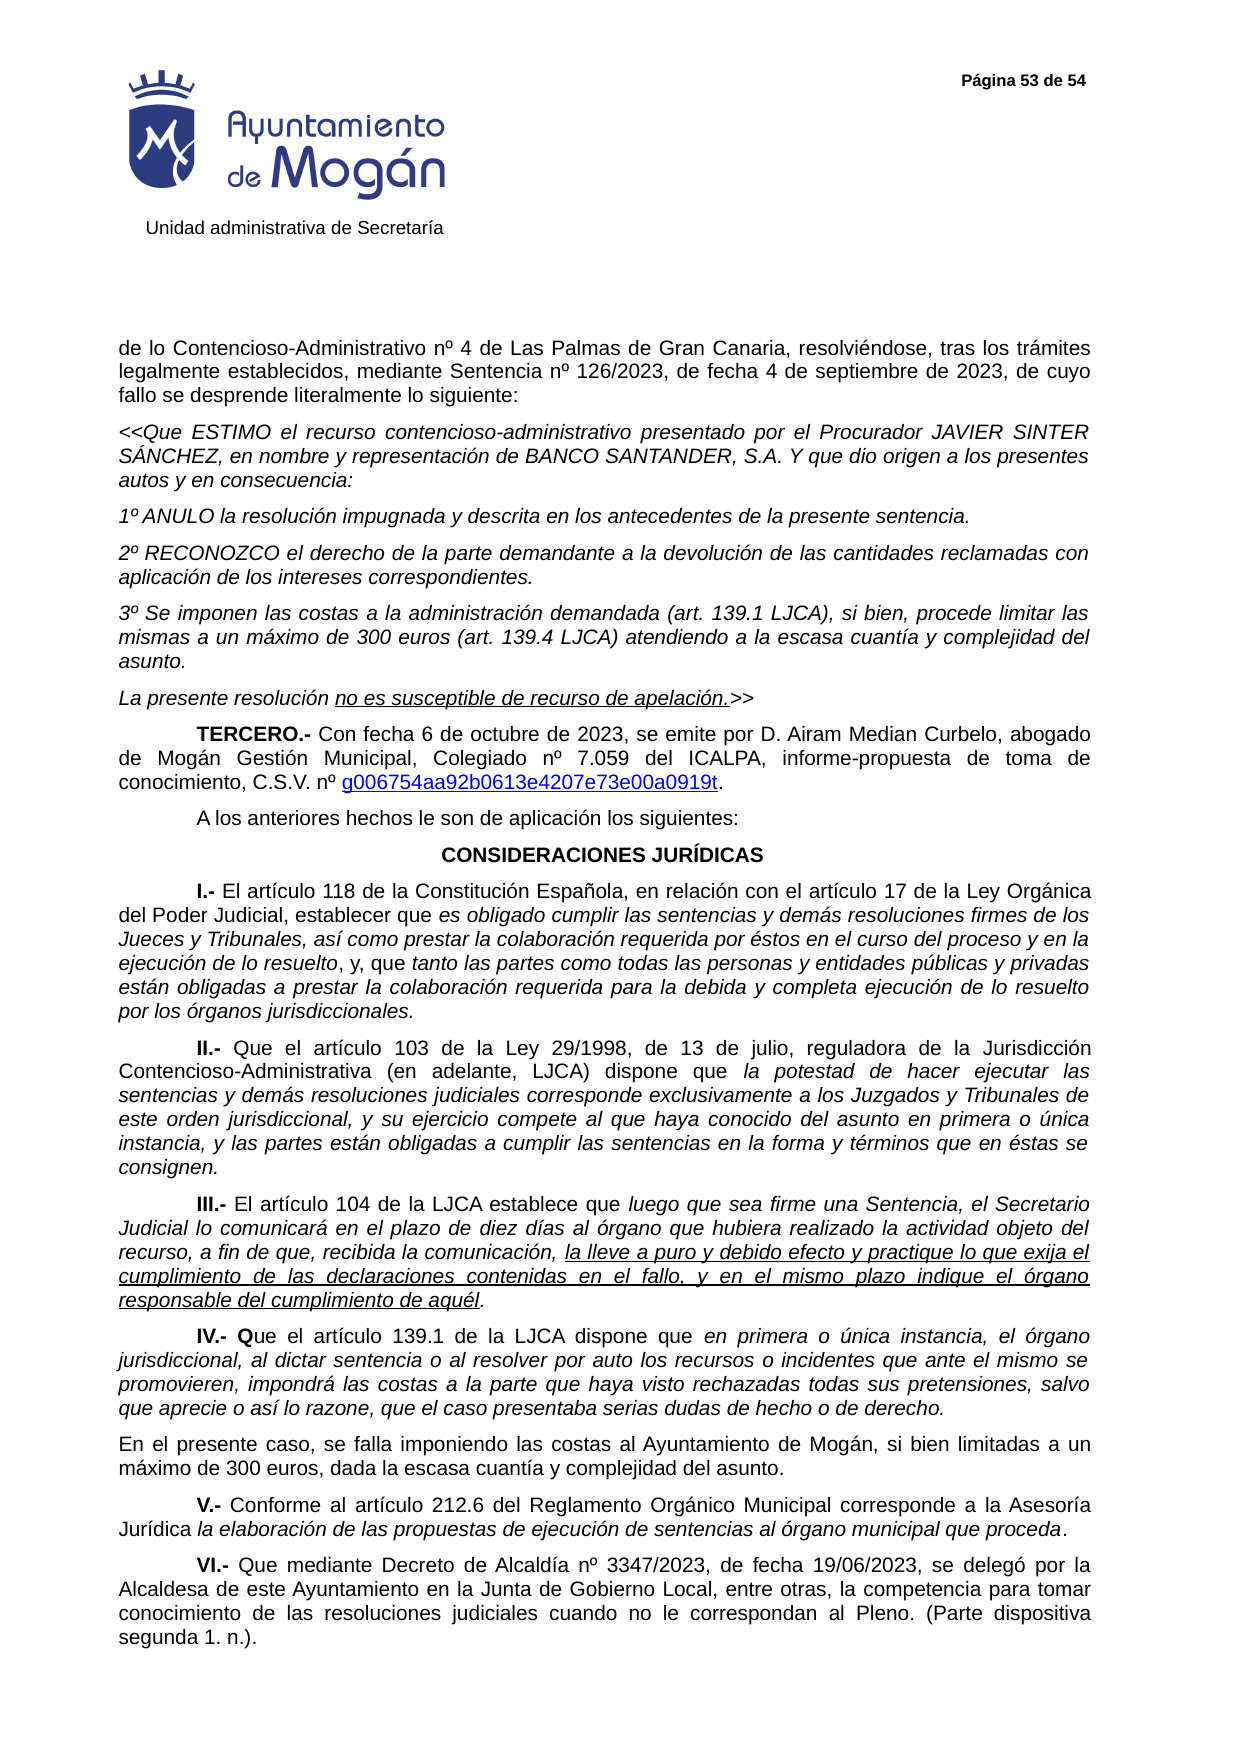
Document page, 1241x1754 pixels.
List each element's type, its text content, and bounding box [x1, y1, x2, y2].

text VI.- Que mediante Decreto de Alcaldía nº 3347/2023, de fecha 19/06/2023, se delegó por la Alcaldesa de este Ayuntamiento en la Junta de Gobierno Local, entre otras, la competencia para tomar conocimiento de las resoluciones judiciales cuando no le correspondan al Pleno. (Parte dispositiva segunda 1. n.). [118, 1553, 1092, 1649]
text V.- Conforme al artículo 212.6 del Reglamento Orgánico Municipal corresponde a la Asesoría Jurídica la elaboración de las propuestas de ejecución de sentencias al órgano municipal que proceda. [118, 1493, 1092, 1541]
picture [128, 70, 445, 206]
text CONSIDERACIONES JURÍDICAS [118, 843, 1092, 867]
text II.- Que el artículo 103 de la Ley 29/1998, de 13 de julio, reguladora de la Jurisdicción Contencioso-Administrativa (en adelante, LJCA) dispone que la potestad de hacer ejecutar las sentencias y demás resoluciones judiciales corresponde exclusivamente a los Juzgados y Tribunales de este orden jurisdiccional, y su ejercicio compete al que haya conocido del asunto en primera o única instancia, y las partes están obligadas a cumplir las sentencias en la forma y términos que en éstas se consignen. [118, 1035, 1092, 1179]
text TERCERO.- Con fecha 6 de octubre de 2023, se emite por D. Airam Median Curbelo, abogado de Mogán Gestión Municipal, Colegiado nº 7.059 del ICALPA, informe-propuesta de toma de conocimiento, C.S.V. nº g006754aa92b0613e4207e73e00a0919t. [118, 722, 1092, 794]
text 2º RECONOZCO el derecho de la parte demandante a la devolución de las cantidades reclamadas con aplicación de los intereses correspondientes. [118, 541, 1092, 588]
text A los anteriores hechos le son de aplicación los siguientes: [118, 806, 1092, 830]
text 3º Se imponen las costas a la administración demandada (art. 139.1 LJCA), si bien, procede limitar las mismas a un máximo de 300 euros (art. 139.4 LJCA) atendiendo a la escasa cuantía y complejidad del asunto. [118, 601, 1092, 673]
text IV.- Que el artículo 139.1 de la LJCA dispone que en primera o única instancia, el órgano jurisdiccional, al dictar sentencia o al resolver por auto los recursos o incidentes que ante el mismo se promovieren, impondrá las costas a la parte que haya visto rechazadas todas sus pretensiones, salvo que aprecie o así lo razone, que el caso presentaba serias dudas de hecho o de derecho. [118, 1324, 1092, 1420]
text de lo Contencioso-Administrativo nº 4 de Las Palmas de Gran Canaria, resolviéndose, tras los trámites legalmente establecidos, mediante Sentencia nº 126/2023, de fecha 4 de septiembre de 2023, de cuyo fallo se desprende literalmente lo siguiente: [118, 335, 1092, 407]
text En el presente caso, se falla imponiendo las costas al Ayuntamiento de Mogán, si bien limitadas a un máximo de 300 euros, dada la escasa cuantía y complejidad del asunto. [118, 1432, 1092, 1480]
text 1º ANULO la resolución impugnada y descrita en los antecedentes de la presente sentencia. [118, 504, 1092, 528]
text III.- El artículo 104 de la LJCA establece que luego que sea firme una Sentencia, el Secretario Judicial lo comunicará en el plazo de diez días al órgano que hubiera realizado la actividad objeto del recurso, a fin de que, recibida la comunicación, la lleve a puro y debido efecto y practique lo que exija el cumplimiento de las declaraciones contenidas en el fallo, y en el mismo plazo indique el órgano responsable del cumplimiento de aquél. [118, 1192, 1092, 1311]
text I.- El artículo 118 de la Constitución Española, en relación con el artículo 17 de la Ley Orgánica del Poder Judicial, establecer que es obligado cumplir las sentencias y demás resoluciones firmes de los Jueces y Tribunales, así como prestar la colaboración requerida por éstos en el curso del proceso y en la ejecución de lo resuelto, y, que tanto las partes como todas las personas y entidades públicas y privadas están obligadas a prestar la colaboración requerida para la debida y completa ejecución de lo resuelto por los órganos jurisdiccionales. [118, 879, 1092, 1023]
text <<Que ESTIMO el recurso contencioso-administrativo presentado por el Procurador JAVIER SINTER SÁNCHEZ, en nombre y representación de BANCO SANTANDER, S.A. Y que dio origen a los presentes autos y en consecuencia: [118, 420, 1092, 492]
text La presente resolución no es susceptible de recurso de apelación.>> [118, 685, 1092, 709]
